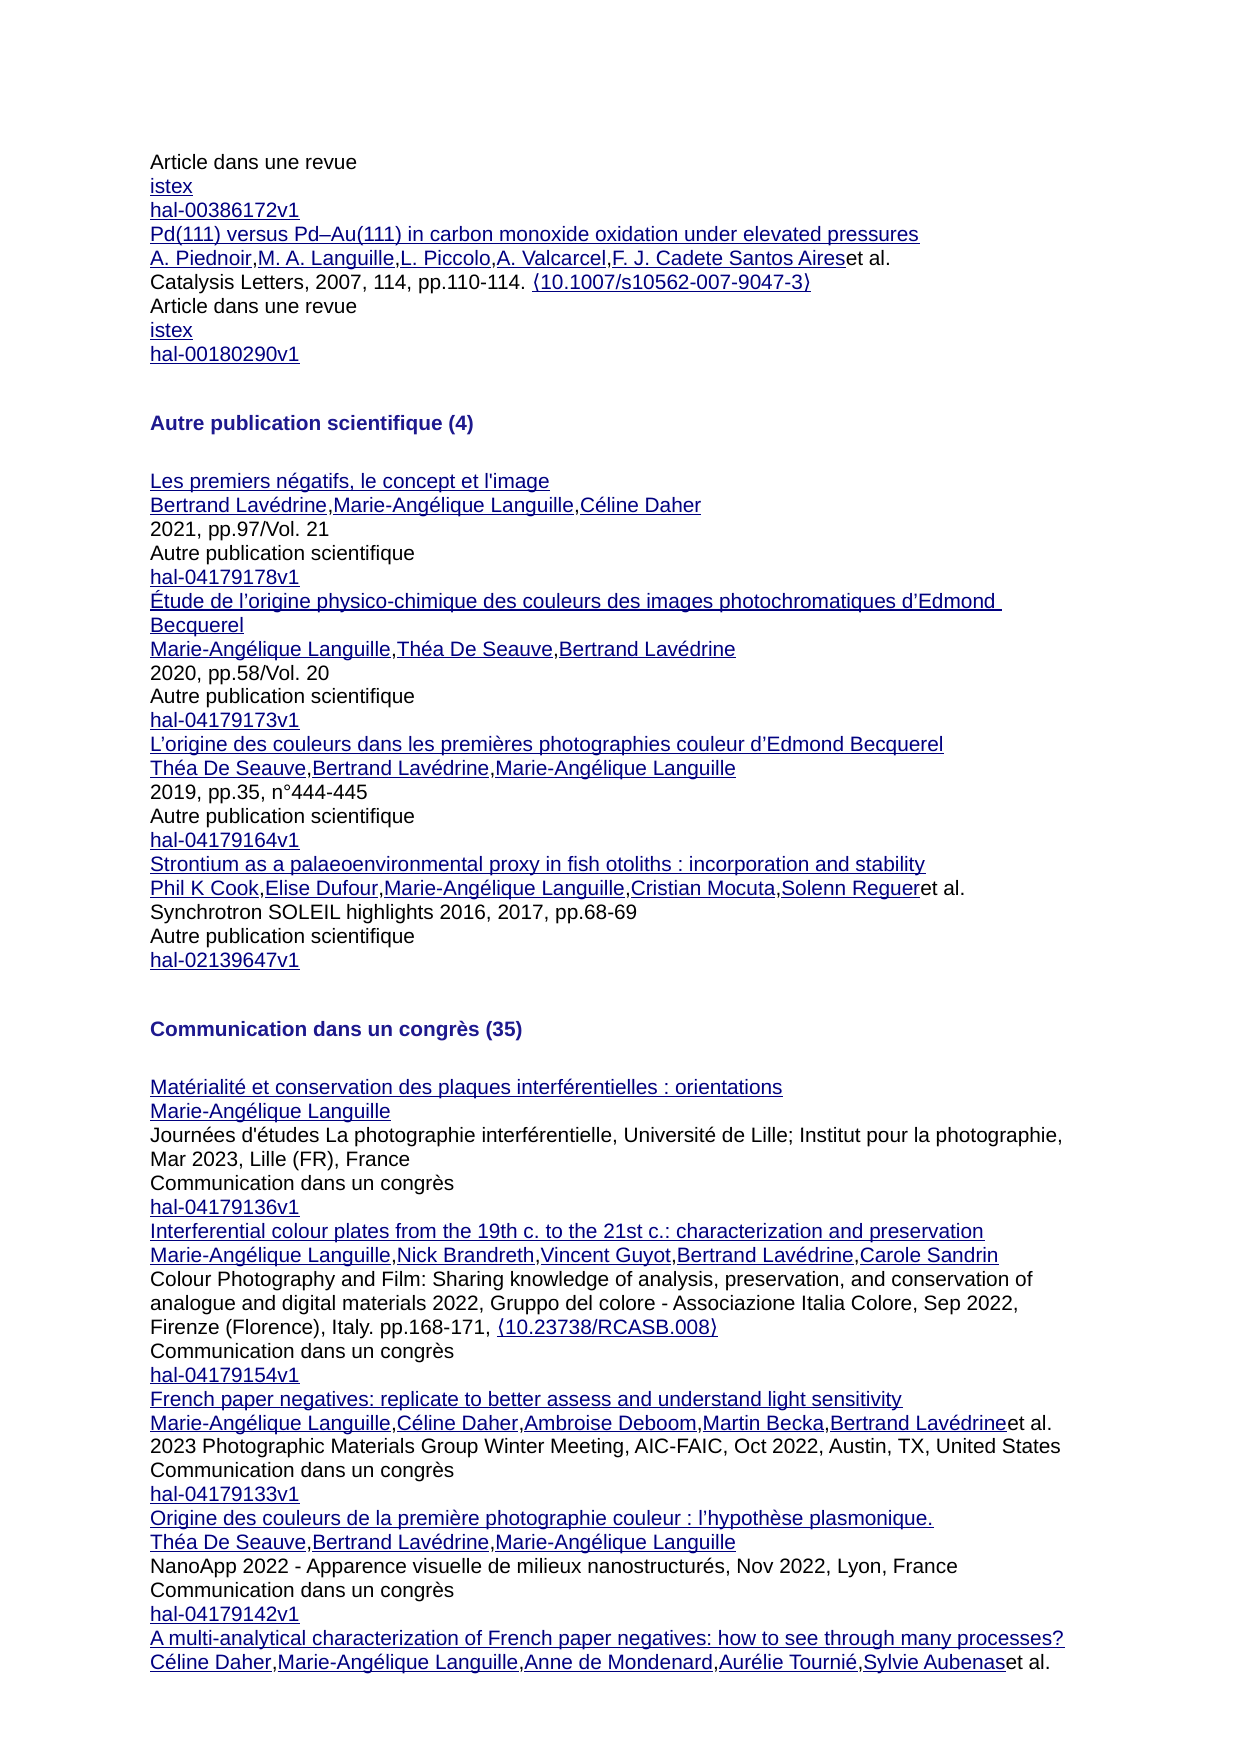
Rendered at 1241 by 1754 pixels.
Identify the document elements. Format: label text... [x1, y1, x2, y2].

table_cell L’origine des couleurs dans les premières photographies couleur d’Edmond Becquerel Théa De Seauve,Bertrand Lavédrine,Marie-Angélique Languille 2019, pp.35, n°444-445 Autre publication scientifique hal-04179164v1 [150, 732, 1090, 852]
table_header Matérialité et conservation des plaques interférentielles : orientations Marie-Angélique Languille Journées d'études La photographie interférentielle, Université de Lille; Institut pour la photographie, Mar 2023, Lille (FR), France Communication dans un congrès hal-04179136v1 [150, 1075, 1090, 1219]
table_cell Pd(111) versus Pd–Au(111) in carbon monoxide oxidation under elevated pressures A. Piednoir,M. A. Languille,L. Piccolo,A. Valcarcel,F. J. Cadete Santos Aireset al. Catalysis Letters, 2007, 114, pp.110-114. ⟨10.1007/s10562-007-9047-3⟩ Article dans une revue istex hal-00180290v1 [150, 222, 1090, 366]
table_cell Article dans une revue istex hal-00386172v1 [150, 150, 1090, 222]
table_cell Strontium as a palaeoenvironmental proxy in fish otoliths : incorporation and stability Phil K Cook,Elise Dufour,Marie-Angélique Languille,Cristian Mocuta,Solenn Regueret al. Synchrotron SOLEIL highlights 2016, 2017, pp.68-69 Autre publication scientifique hal-02139647v1 [150, 852, 1090, 972]
subtitle Autre publication scientifique (4) [150, 410, 1090, 434]
table_cell Étude de l’origine physico-chimique des couleurs des images photochromatiques d’Edmond Becquerel Marie-Angélique Languille,Théa De Seauve,Bertrand Lavédrine 2020, pp.58/Vol. 20 Autre publication scientifique hal-04179173v1 [150, 589, 1090, 732]
table_cell Interferential colour plates from the 19th c. to the 21st c.: characterization and preservation Marie-Angélique Languille,Nick Brandreth,Vincent Guyot,Bertrand Lavédrine,Carole Sandrin Colour Photography and Film: Sharing knowledge of analysis, preservation, and conservation of analogue and digital materials 2022, Gruppo del colore - Associazione Italia Colore, Sep 2022, Firenze (Florence), Italy. pp.168-171, ⟨10.23738/RCASB.008⟩ Communication dans un congrès hal-04179154v1 [150, 1219, 1090, 1386]
table_cell Origine des couleurs de la première photographie couleur : l’hypothèse plasmonique. Théa De Seauve,Bertrand Lavédrine,Marie-Angélique Languille NanoApp 2022 - Apparence visuelle de milieux nanostructurés, Nov 2022, Lyon, France Communication dans un congrès hal-04179142v1 [150, 1506, 1090, 1626]
table_cell A multi-analytical characterization of French paper negatives: how to see through many processes? Céline Daher,Marie-Angélique Languille,Anne de Mondenard,Aurélie Tournié,Sylvie Aubenaset al. [150, 1626, 1090, 1674]
table_header Les premiers négatifs, le concept et l'image Bertrand Lavédrine,Marie-Angélique Languille,Céline Daher 2021, pp.97/Vol. 21 Autre publication scientifique hal-04179178v1 [150, 469, 1090, 588]
subtitle Communication dans un congrès (35) [150, 1017, 1090, 1041]
table_cell French paper negatives: replicate to better assess and understand light sensitivity Marie-Angélique Languille,Céline Daher,Ambroise Deboom,Martin Becka,Bertrand Lavédrineet al. 2023 Photographic Materials Group Winter Meeting, AIC-FAIC, Oct 2022, Austin, TX, United States Communication dans un congrès hal-04179133v1 [150, 1386, 1090, 1506]
